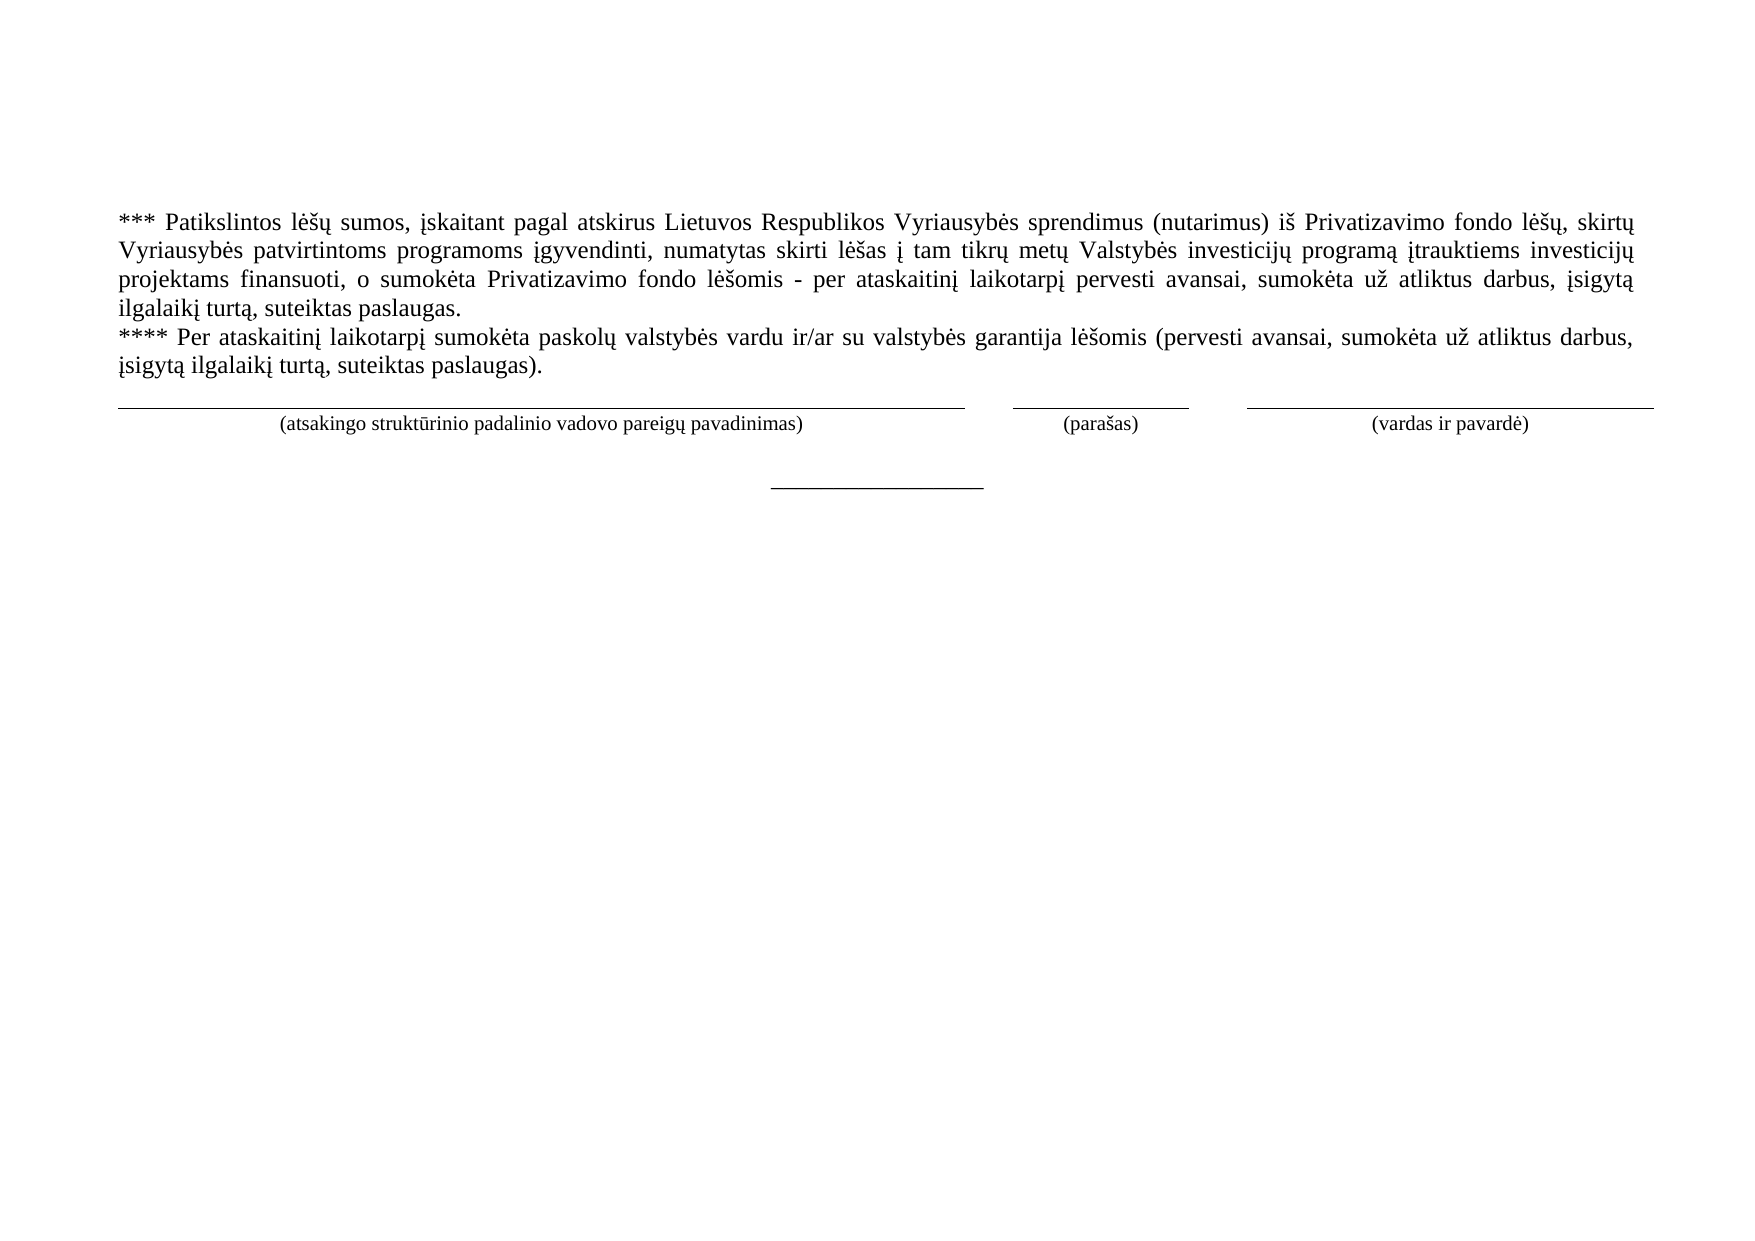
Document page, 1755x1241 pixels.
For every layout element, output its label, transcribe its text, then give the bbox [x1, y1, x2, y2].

table_header [965, 408, 1013, 434]
table_header (parašas) [1013, 409, 1188, 434]
table_header (atsakingo struktūrinio padalinio vadovo pareigų pavadinimas) [118, 409, 964, 434]
table_header (vardas ir pavardė) [1247, 409, 1653, 434]
text **** Per ataskaitinį laikotarpį sumokėta paskolų valstybės vardu ir/ar su valstybės garantija lėšomis (pervesti avansai, sumokėta už atliktus darbus, įsigytą ilgalaikį turtą, suteiktas paslaugas). [118, 322, 1636, 379]
table_header [1189, 408, 1247, 434]
text _________________ [118, 463, 1636, 492]
text *** Patikslintos lėšų sumos, įskaitant pagal atskirus Lietuvos Respublikos Vyriausybės sprendimus (nutarimus) iš Privatizavimo fondo lėšų, skirtų Vyriausybės patvirtintoms programoms įgyvendinti, numatytas skirti lėšas į tam tikrų metų Valstybės investicijų programą įtrauktiems investicijų projektams finansuoti, o sumokėta Privatizavimo fondo lėšomis - per ataskaitinį laikotarpį pervesti avansai, sumokėta už atliktus darbus, įsigytą ilgalaikį turtą, suteiktas paslaugas. [118, 207, 1636, 322]
